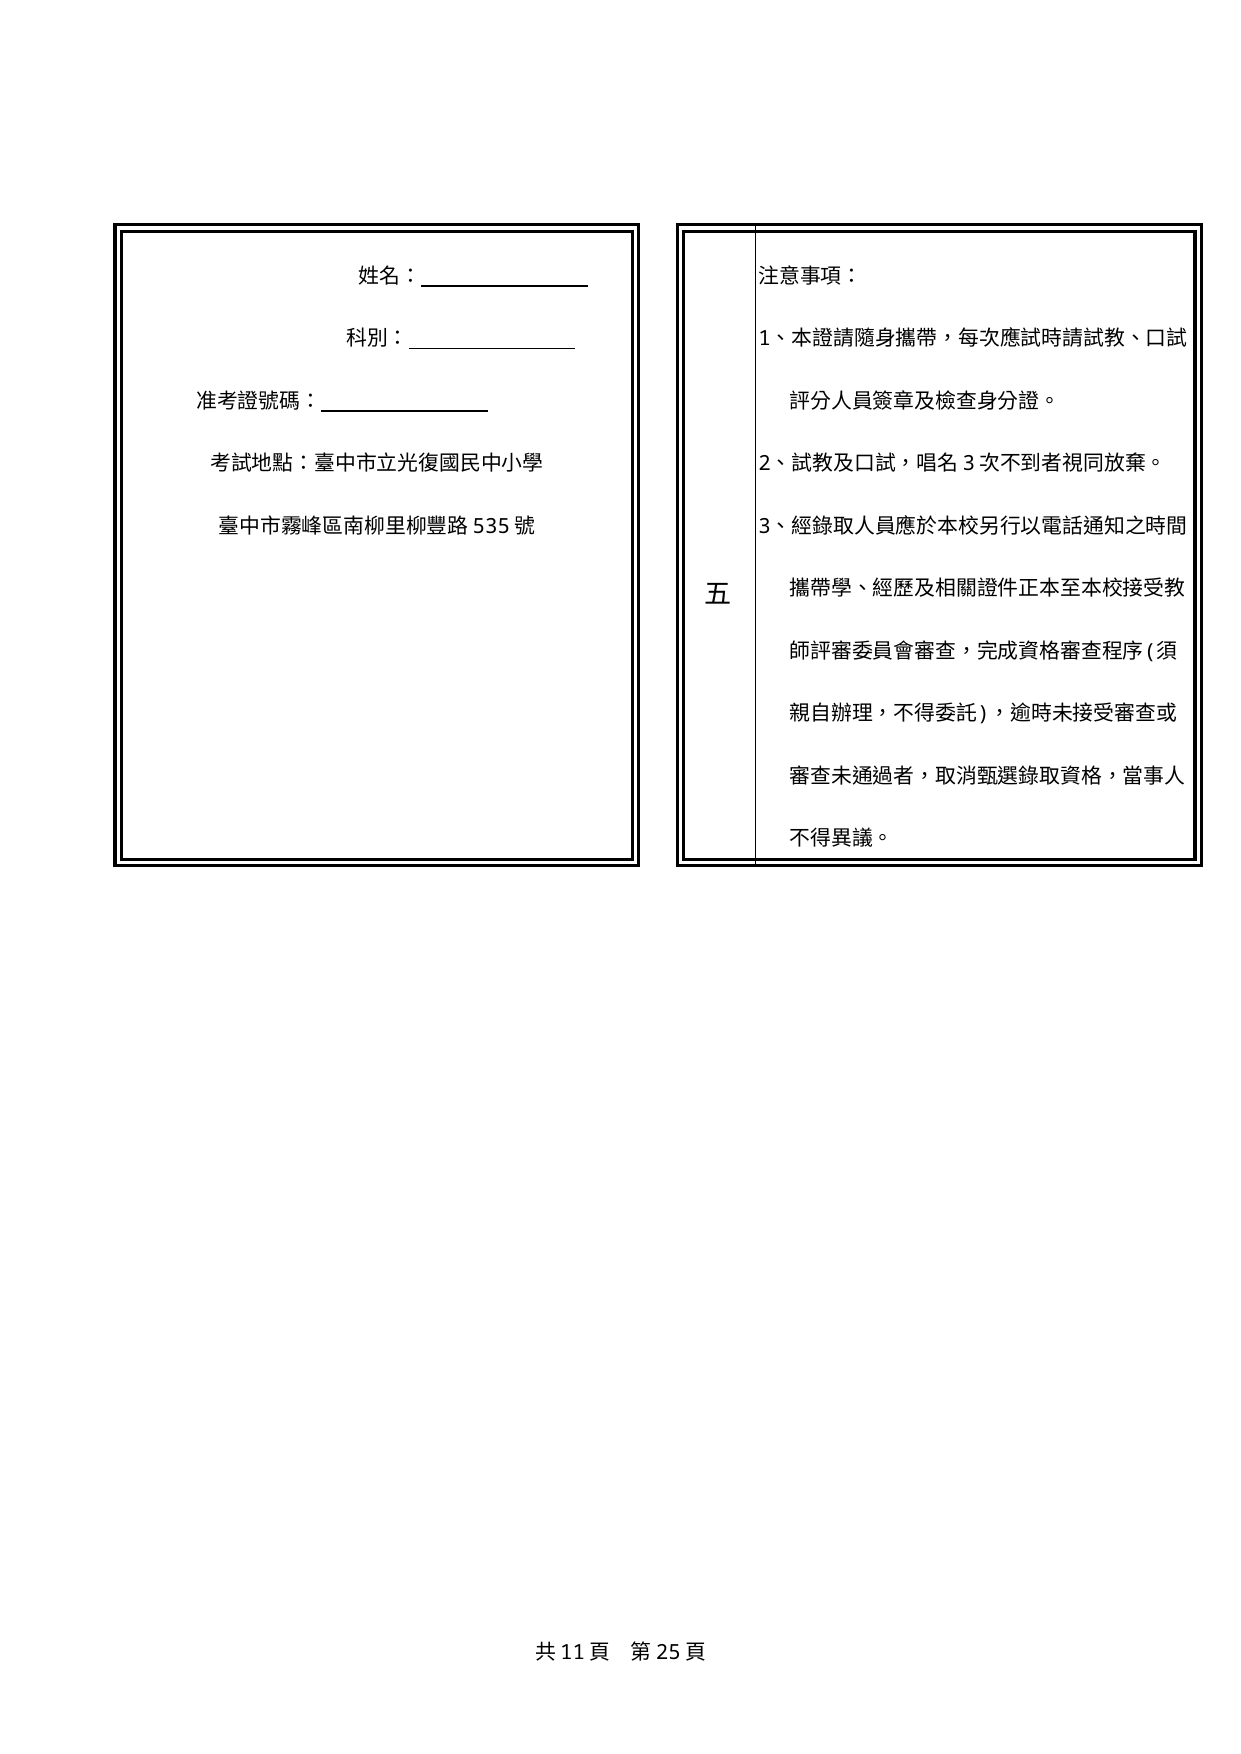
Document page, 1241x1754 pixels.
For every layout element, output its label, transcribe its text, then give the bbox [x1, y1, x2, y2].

table_cell 注意事項： 1、本證請隨身攜帶，每次應試時請試教、口試評分人員簽章及檢查身分證。 2、試教及口試，唱名3次不到者視同放棄。 3、經錄取人員應於本校另行以電話通知之時間攜帶學、經歷及相關證件正本至本校接受教師評審委員會審查，完成資格審查程序(須親自辦理，不得委託)，逾時未接受審查或審查未通過者，取消甄選錄取資格，當事人不得異議。 [756, 226, 1198, 858]
table_header 姓名： 科別： 准考證號碼： 考試地點：臺中市立光復國民中小學 臺中市霧峰區南柳里柳豐路535號 [118, 226, 635, 858]
table_header 五 [680, 226, 755, 858]
table_header [640, 223, 676, 858]
